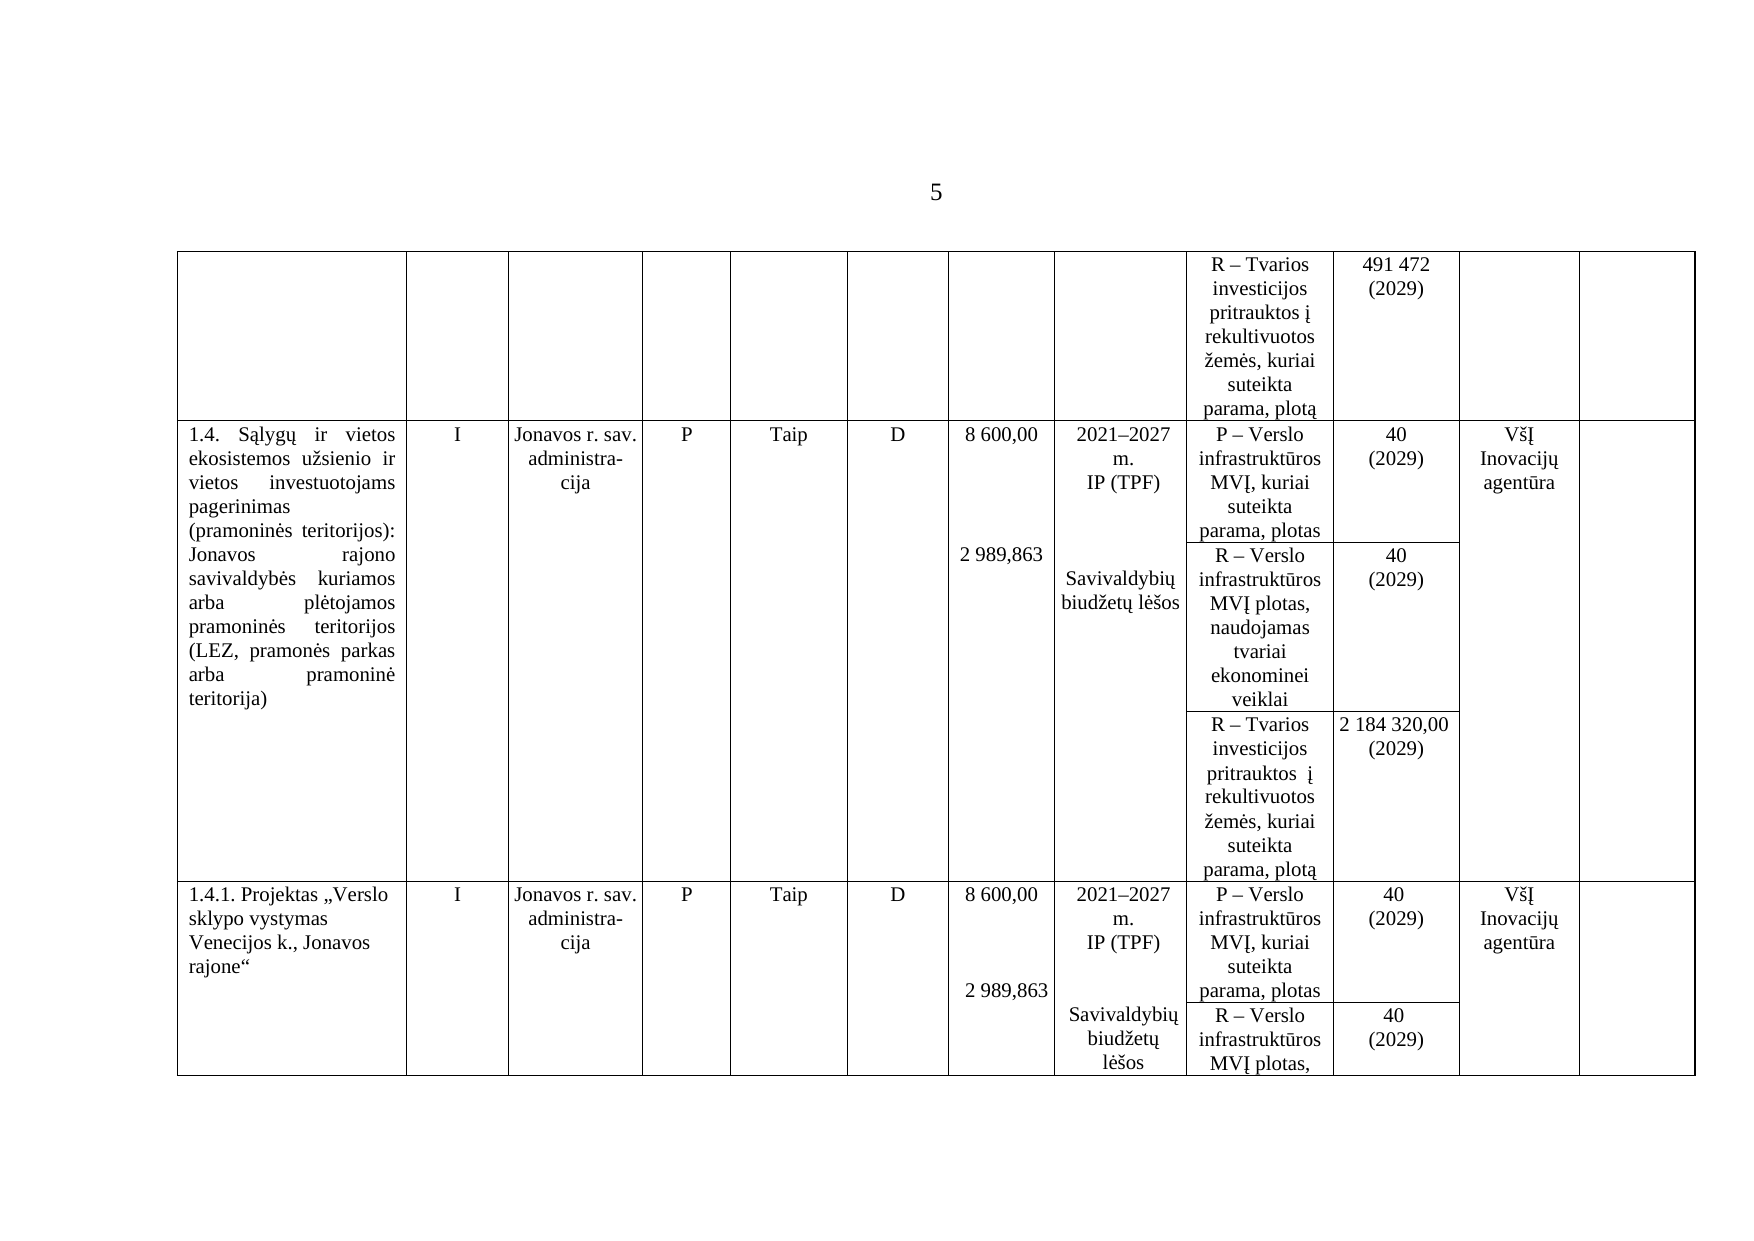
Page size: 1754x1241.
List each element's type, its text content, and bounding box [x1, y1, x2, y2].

table_cell R – Verslo infrastruktūros MVĮ plotas, naudojamas tvariai ekonominei veiklai [1187, 543, 1333, 711]
table_cell [1460, 252, 1579, 420]
table_cell VšĮ Inovacijų agentūra [1460, 421, 1579, 881]
table_cell 8 600,00 2 989,863 [949, 421, 1054, 881]
table_cell 2021–2027 m. IP (TPF) Savivaldybių biudžetų lėšos [1055, 421, 1186, 881]
table_cell R – Tvarios investicijos pritrauktos į rekultivuotos žemės, kuriai suteikta parama, plotą [1187, 252, 1333, 420]
table_cell P [643, 882, 730, 1075]
table_cell Taip [731, 421, 847, 881]
table_cell [1580, 421, 1694, 881]
table_cell [731, 252, 847, 420]
table_cell [848, 252, 948, 420]
table_cell Jonavos r. sav. administra-cija [509, 421, 642, 881]
table_cell I [407, 421, 508, 881]
table_cell [1580, 882, 1694, 1075]
table_cell Jonavos r. sav. administra-cija [509, 882, 642, 1075]
table_cell P [643, 421, 730, 881]
table_cell 1.4.1. Projektas „Verslo sklypo vystymas Venecijos k., Jonavos rajone“ [178, 882, 406, 1075]
table_cell D [848, 421, 948, 881]
table_cell 40 (2029) [1334, 421, 1459, 542]
table_cell 40 (2029) [1334, 882, 1459, 1002]
table_cell I [407, 882, 508, 1075]
table_cell VšĮ Inovacijų agentūra [1460, 882, 1579, 1075]
table_cell [407, 252, 508, 420]
table_cell [178, 252, 406, 420]
table_cell [509, 252, 642, 420]
table_cell 1.4. Sąlygų ir vietos ekosistemos užsienio ir vietos investuotojams pagerinimas (pramoninės teritorijos): Jonavos rajono savivaldybės kuriamos arba plėtojamos pramoninės teritorijos (LEZ, pramonės parkas arba pramoninė teritorija) [178, 421, 406, 881]
table_cell R – Verslo infrastruktūros MVĮ plotas, [1187, 1003, 1333, 1075]
table_cell [1055, 252, 1186, 420]
table_cell 491 472 (2029) [1334, 252, 1459, 420]
table_cell P – Verslo infrastruktūros MVĮ, kuriai suteikta parama, plotas [1187, 882, 1333, 1002]
table_cell 2 184 320,00 (2029) [1334, 712, 1459, 881]
table_cell 40 (2029) [1334, 1003, 1459, 1075]
table_cell Taip [731, 882, 847, 1075]
table_cell P – Verslo infrastruktūros MVĮ, kuriai suteikta parama, plotas [1187, 421, 1333, 542]
table_cell 8 600,00 2 989,863 [949, 882, 1054, 1075]
table_cell [1580, 252, 1694, 420]
table_cell [949, 252, 1054, 420]
table_cell 2021–2027 m. IP (TPF) Savivaldybių biudžetų lėšos [1055, 882, 1186, 1075]
table_cell R – Tvarios investicijos pritrauktos į rekultivuotos žemės, kuriai suteikta parama, plotą [1187, 712, 1333, 881]
table_cell [643, 252, 730, 420]
table_cell D [848, 882, 948, 1075]
table_cell 40 (2029) [1334, 543, 1459, 711]
